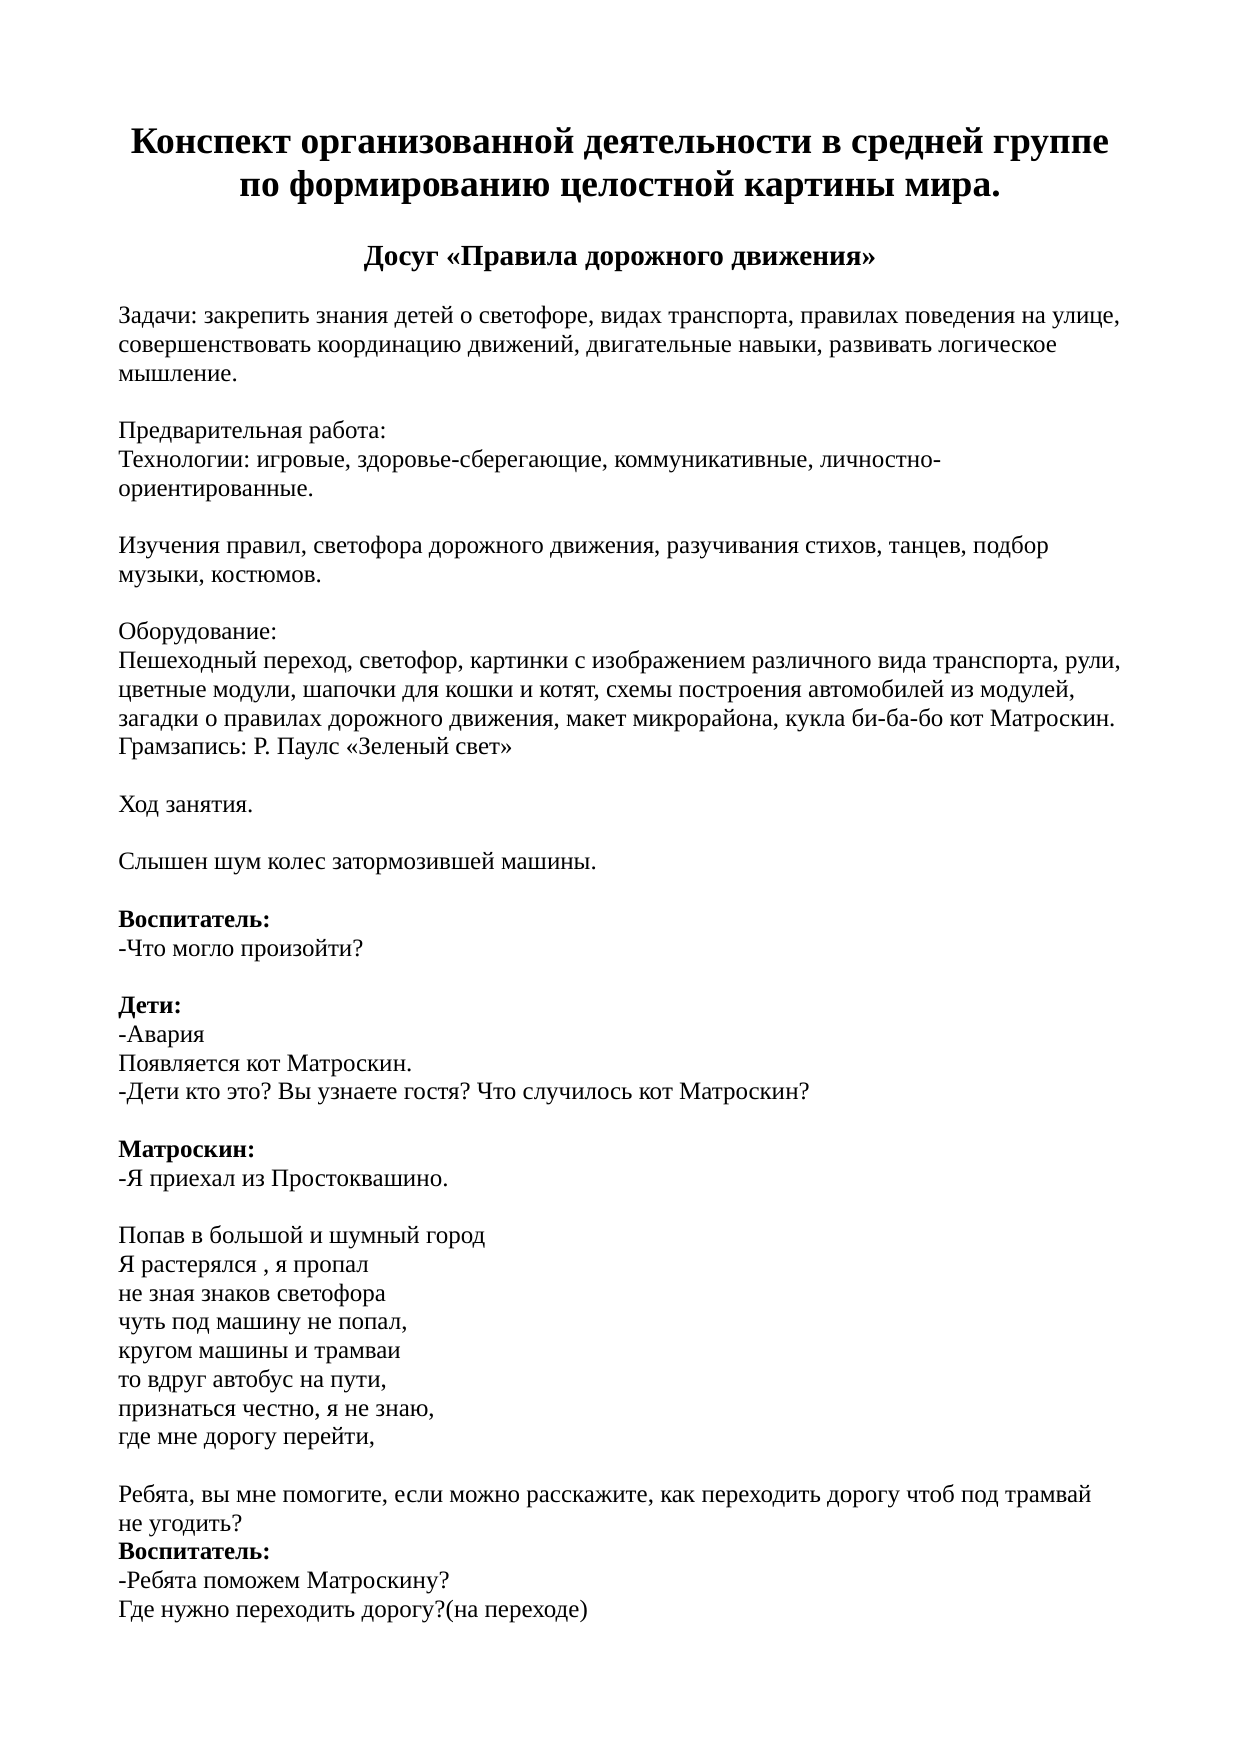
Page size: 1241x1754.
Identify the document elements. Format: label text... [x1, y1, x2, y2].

text Воспитатель: [118, 904, 1122, 933]
text Дети: [118, 990, 1122, 1019]
text Я растерялся , я пропал [118, 1249, 1122, 1278]
text Конспект организованной деятельности в средней группе по формированию целостной картины мира. [118, 118, 1122, 204]
text чуть под машину не попал, [118, 1306, 1122, 1335]
text Изучения правил, светофора дорожного движения, разучивания стихов, танцев, подбор музыки, костюмов. [118, 530, 1122, 588]
text Воспитатель: [118, 1536, 1122, 1565]
text признаться честно, я не знаю, [118, 1393, 1122, 1421]
text Ход занятия. [118, 789, 1122, 818]
text Грамзапись: Р. Паулс «Зеленый свет» [118, 731, 1122, 760]
text Ребята, вы мне помогите, если можно расскажите, как переходить дорогу чтоб под трамвай не угодить? [118, 1479, 1122, 1536]
text не зная знаков светофора [118, 1278, 1122, 1306]
text Где нужно переходить дорогу?(на переходе) [118, 1594, 1122, 1623]
text где мне дорогу перейти, [118, 1421, 1122, 1450]
text -Дети кто это? Вы узнаете гостя? Что случилось кот Матроскин? [118, 1076, 1122, 1105]
text Технологии: игровые, здоровье-сберегающие, коммуникативные, личностно-ориентированные. [118, 444, 1122, 501]
text -Что могло произойти? [118, 933, 1122, 961]
text Слышен шум колес затормозившей машины. [118, 846, 1122, 875]
text Досуг «Правила дорожного движения» [118, 238, 1122, 271]
text Задачи: закрепить знания детей о светофоре, видах транспорта, правилах поведения на улице, совершенствовать координацию движений, двигательные навыки, развивать логическое мышление. [118, 300, 1122, 386]
text -Я приехал из Простоквашино. [118, 1163, 1122, 1191]
text то вдруг автобус на пути, [118, 1364, 1122, 1393]
text Попав в большой и шумный город [118, 1220, 1122, 1249]
text Пешеходный переход, светофор, картинки с изображением различного вида транспорта, рули, цветные модули, шапочки для кошки и котят, схемы построения автомобилей из модулей, загадки о правилах дорожного движения, макет микрорайона, кукла би-ба-бо кот Матроскин. [118, 645, 1122, 731]
text -Авария [118, 1019, 1122, 1048]
text -Ребята поможем Матроскину? [118, 1565, 1122, 1594]
text Оборудование: [118, 616, 1122, 645]
text Предварительная работа: [118, 415, 1122, 444]
text кругом машины и трамваи [118, 1335, 1122, 1364]
text Матроскин: [118, 1134, 1122, 1163]
text Появляется кот Матроскин. [118, 1048, 1122, 1076]
